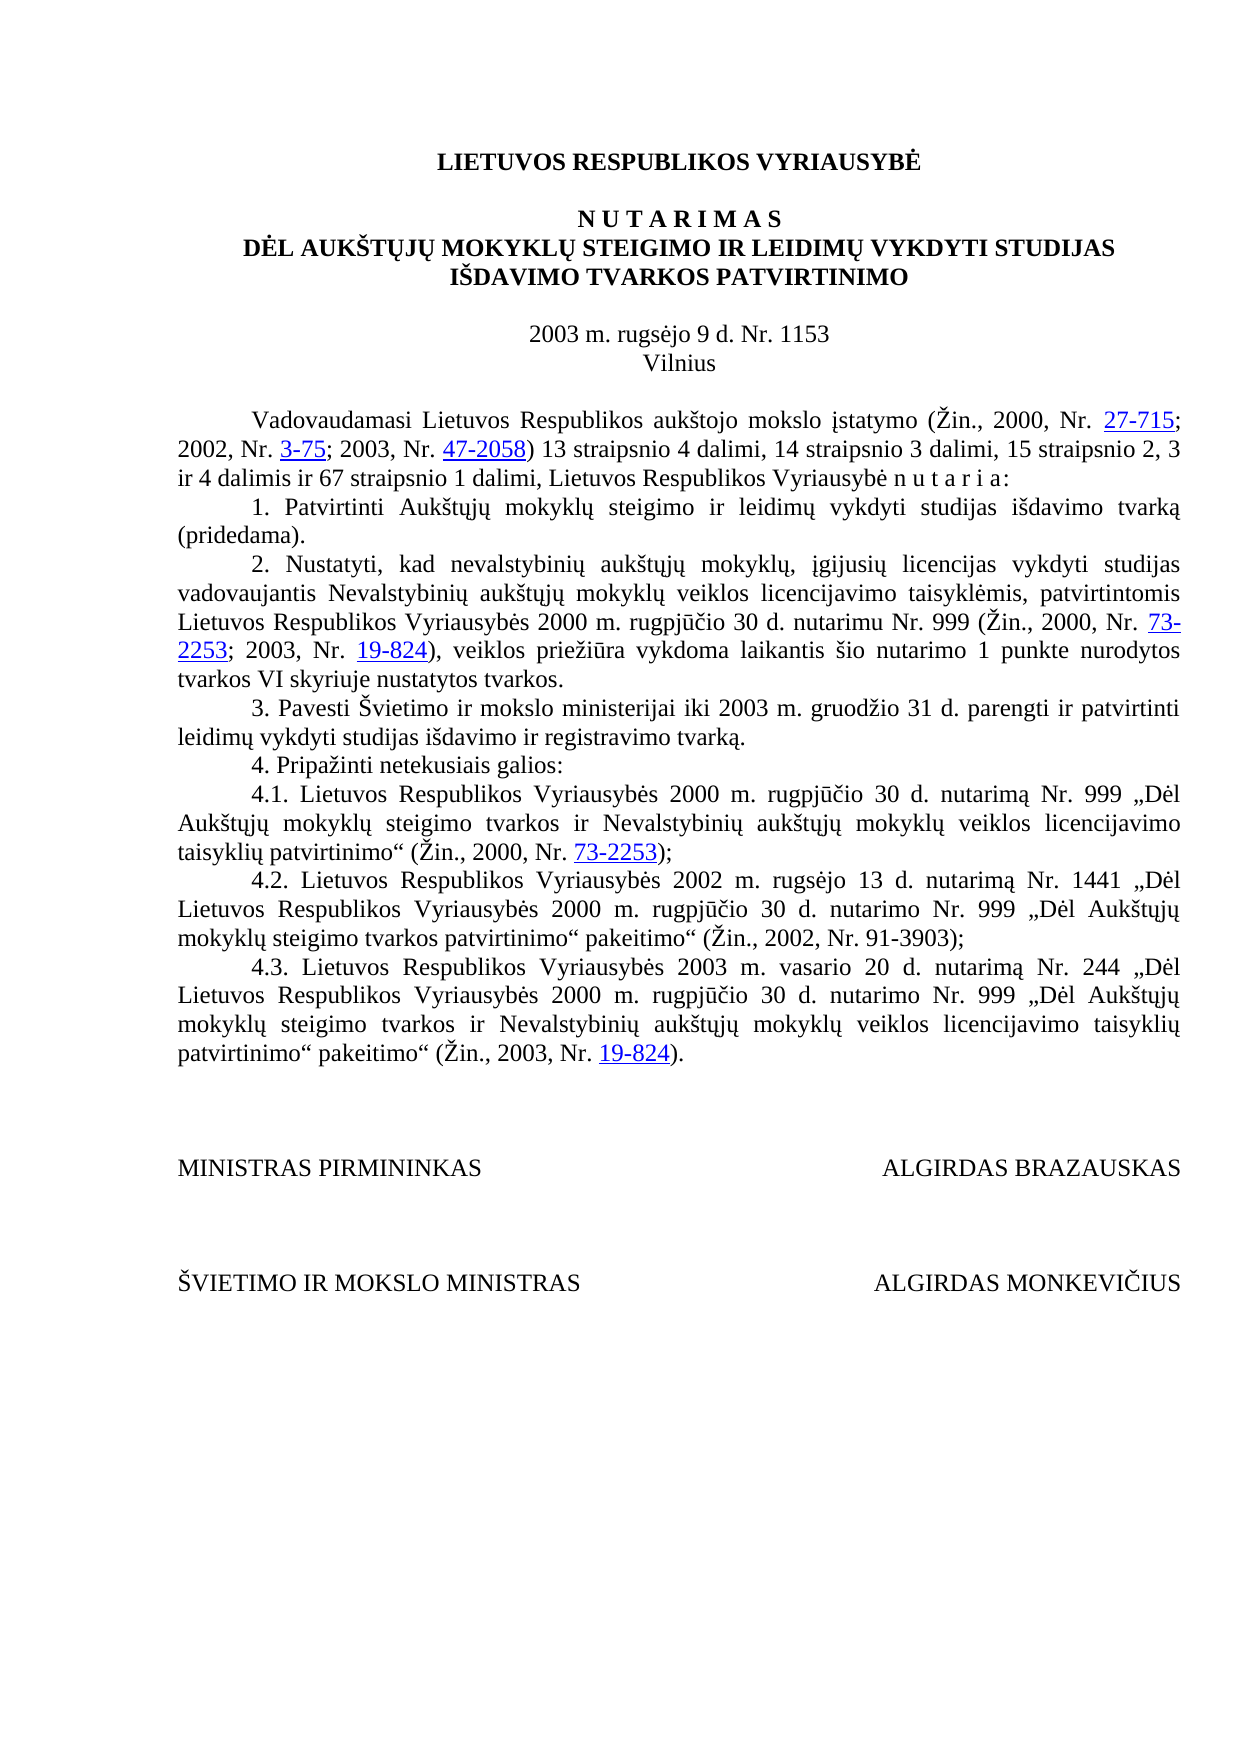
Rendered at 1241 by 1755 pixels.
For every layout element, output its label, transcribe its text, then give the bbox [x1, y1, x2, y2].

text 3. Pavesti Švietimo ir mokslo ministerijai iki 2003 m. gruodžio 31 d. parengti ir patvirtinti leidimų vykdyti studijas išdavimo ir registravimo tvarką. [177, 693, 1181, 751]
text LIETUVOS RESPUBLIKOS VYRIAUSYBĖ [177, 147, 1181, 176]
text Ministras Pirmininkas Algirdas Brazauskas [177, 1153, 1181, 1182]
text N U T A R I M A S [177, 204, 1181, 233]
text 2003 m. rugsėjo 9 d. Nr. 1153 [177, 319, 1181, 348]
text 4.3. Lietuvos Respublikos Vyriausybės 2003 m. vasario 20 d. nutarimą Nr. 244 „Dėl Lietuvos Respublikos Vyriausybės 2000 m. rugpjūčio 30 d. nutarimo Nr. 999 „Dėl Aukštųjų mokyklų steigimo tvarkos ir Nevalstybinių aukštųjų mokyklų veiklos licencijavimo taisyklių patvirtinimo“ pakeitimo“ (Žin., 2003, Nr. 19-824). [177, 952, 1181, 1067]
text Vilnius [177, 348, 1181, 377]
text 2. Nustatyti, kad nevalstybinių aukštųjų mokyklų, įgijusių licencijas vykdyti studijas vadovaujantis Nevalstybinių aukštųjų mokyklų veiklos licencijavimo taisyklėmis, patvirtintomis Lietuvos Respublikos Vyriausybės 2000 m. rugpjūčio 30 d. nutarimu Nr. 999 (Žin., 2000, Nr. 73-2253; 2003, Nr. 19-824), veiklos priežiūra vykdoma laikantis šio nutarimo 1 punkte nurodytos tvarkos VI skyriuje nustatytos tvarkos. [177, 549, 1181, 693]
text 4. Pripažinti netekusiais galios: [177, 751, 1181, 779]
text 1. Patvirtinti Aukštųjų mokyklų steigimo ir leidimų vykdyti studijas išdavimo tvarką (pridedama). [177, 492, 1181, 549]
text DĖL AUKŠTŲJŲ MOKYKLŲ STEIGIMO IR LEIDIMŲ VYKDYTI STUDIJAS IŠDAVIMO TVARKOS PATVIRTINIMO [177, 233, 1181, 291]
text 4.2. Lietuvos Respublikos Vyriausybės 2002 m. rugsėjo 13 d. nutarimą Nr. 1441 „Dėl Lietuvos Respublikos Vyriausybės 2000 m. rugpjūčio 30 d. nutarimo Nr. 999 „Dėl Aukštųjų mokyklų steigimo tvarkos patvirtinimo“ pakeitimo“ (Žin., 2002, Nr. 91-3903); [177, 866, 1181, 952]
text Švietimo ir mokslo ministras Algirdas Monkevičius [177, 1268, 1181, 1297]
text 4.1. Lietuvos Respublikos Vyriausybės 2000 m. rugpjūčio 30 d. nutarimą Nr. 999 „Dėl Aukštųjų mokyklų steigimo tvarkos ir Nevalstybinių aukštųjų mokyklų veiklos licencijavimo taisyklių patvirtinimo“ (Žin., 2000, Nr. 73-2253); [177, 779, 1181, 866]
text Vadovaudamasi Lietuvos Respublikos aukštojo mokslo įstatymo (Žin., 2000, Nr. 27-715; 2002, Nr. 3-75; 2003, Nr. 47-2058) 13 straipsnio 4 dalimi, 14 straipsnio 3 dalimi, 15 straipsnio 2, 3 ir 4 dalimis ir 67 straipsnio 1 dalimi, Lietuvos Respublikos Vyriausybė nutaria: [177, 406, 1181, 492]
